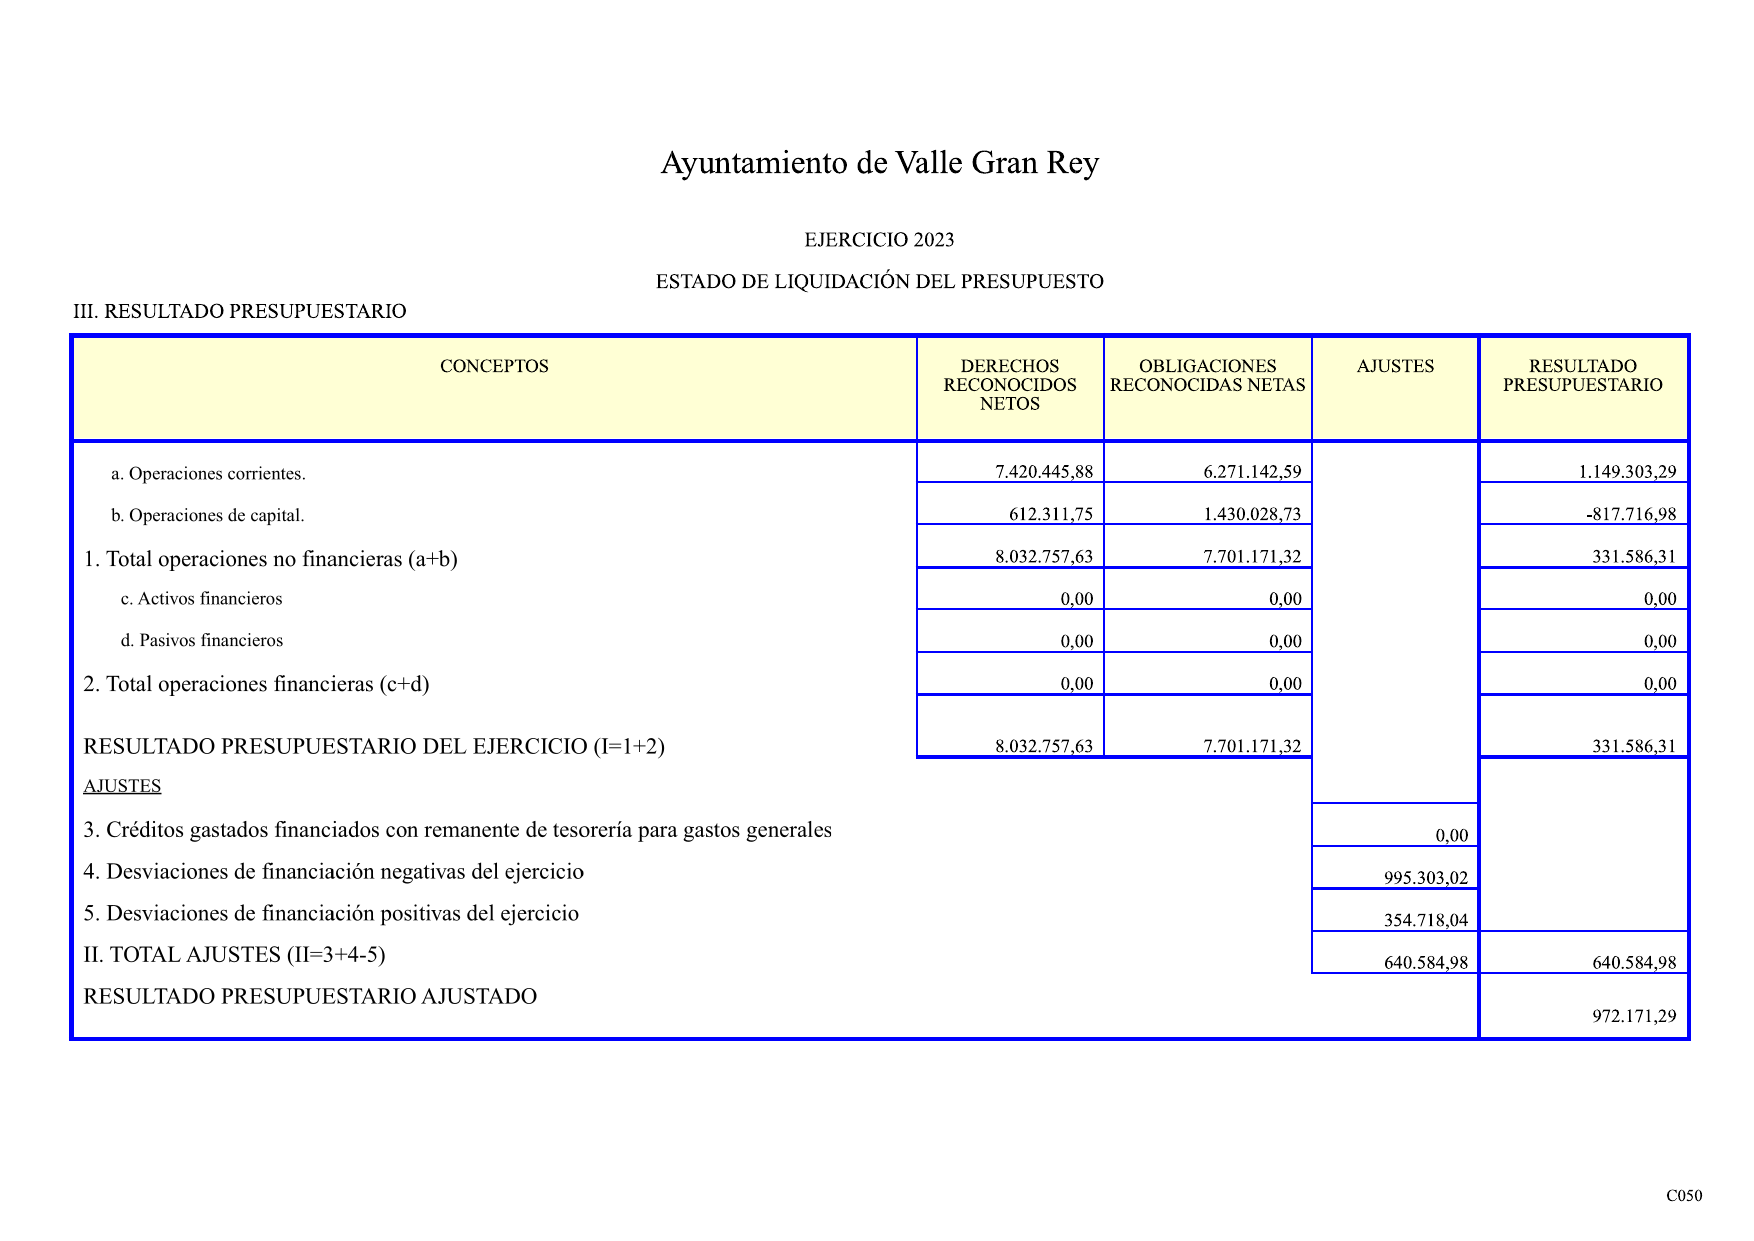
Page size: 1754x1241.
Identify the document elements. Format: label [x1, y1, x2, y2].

table_cell [918, 653, 1103, 693]
table_cell [1481, 610, 1687, 651]
table_header [74, 338, 916, 438]
table_header [918, 338, 1103, 438]
table_cell [918, 569, 1103, 608]
table_cell [1105, 569, 1311, 608]
table_cell [1481, 443, 1687, 481]
table_cell [918, 696, 1103, 755]
table_cell [1481, 974, 1687, 1036]
table_cell [1313, 890, 1477, 929]
table_cell [1313, 847, 1477, 887]
table_cell [1105, 483, 1311, 523]
table_cell [918, 443, 1103, 481]
table_cell [1105, 610, 1311, 651]
table_header [1313, 338, 1477, 438]
table_cell [1481, 653, 1687, 693]
table_header [1105, 338, 1311, 438]
table_cell [1105, 696, 1311, 755]
table_cell [1312, 974, 1477, 1036]
table_cell [1481, 483, 1687, 523]
table_cell [1481, 932, 1687, 972]
table_cell [918, 525, 1103, 566]
table_cell [1313, 443, 1477, 802]
table_cell [1313, 804, 1477, 845]
table_header [1481, 338, 1687, 438]
table_cell [1481, 696, 1687, 755]
table_cell [1313, 932, 1477, 972]
table_cell [918, 483, 1103, 523]
table_cell [74, 443, 917, 1036]
table_cell [1481, 759, 1687, 929]
table_cell [1105, 653, 1311, 693]
table_cell [917, 759, 1312, 1036]
table_cell [918, 610, 1103, 651]
table_cell [1481, 569, 1687, 608]
table_cell [1105, 525, 1311, 566]
table_cell [1105, 443, 1311, 481]
table_cell [1481, 525, 1687, 566]
